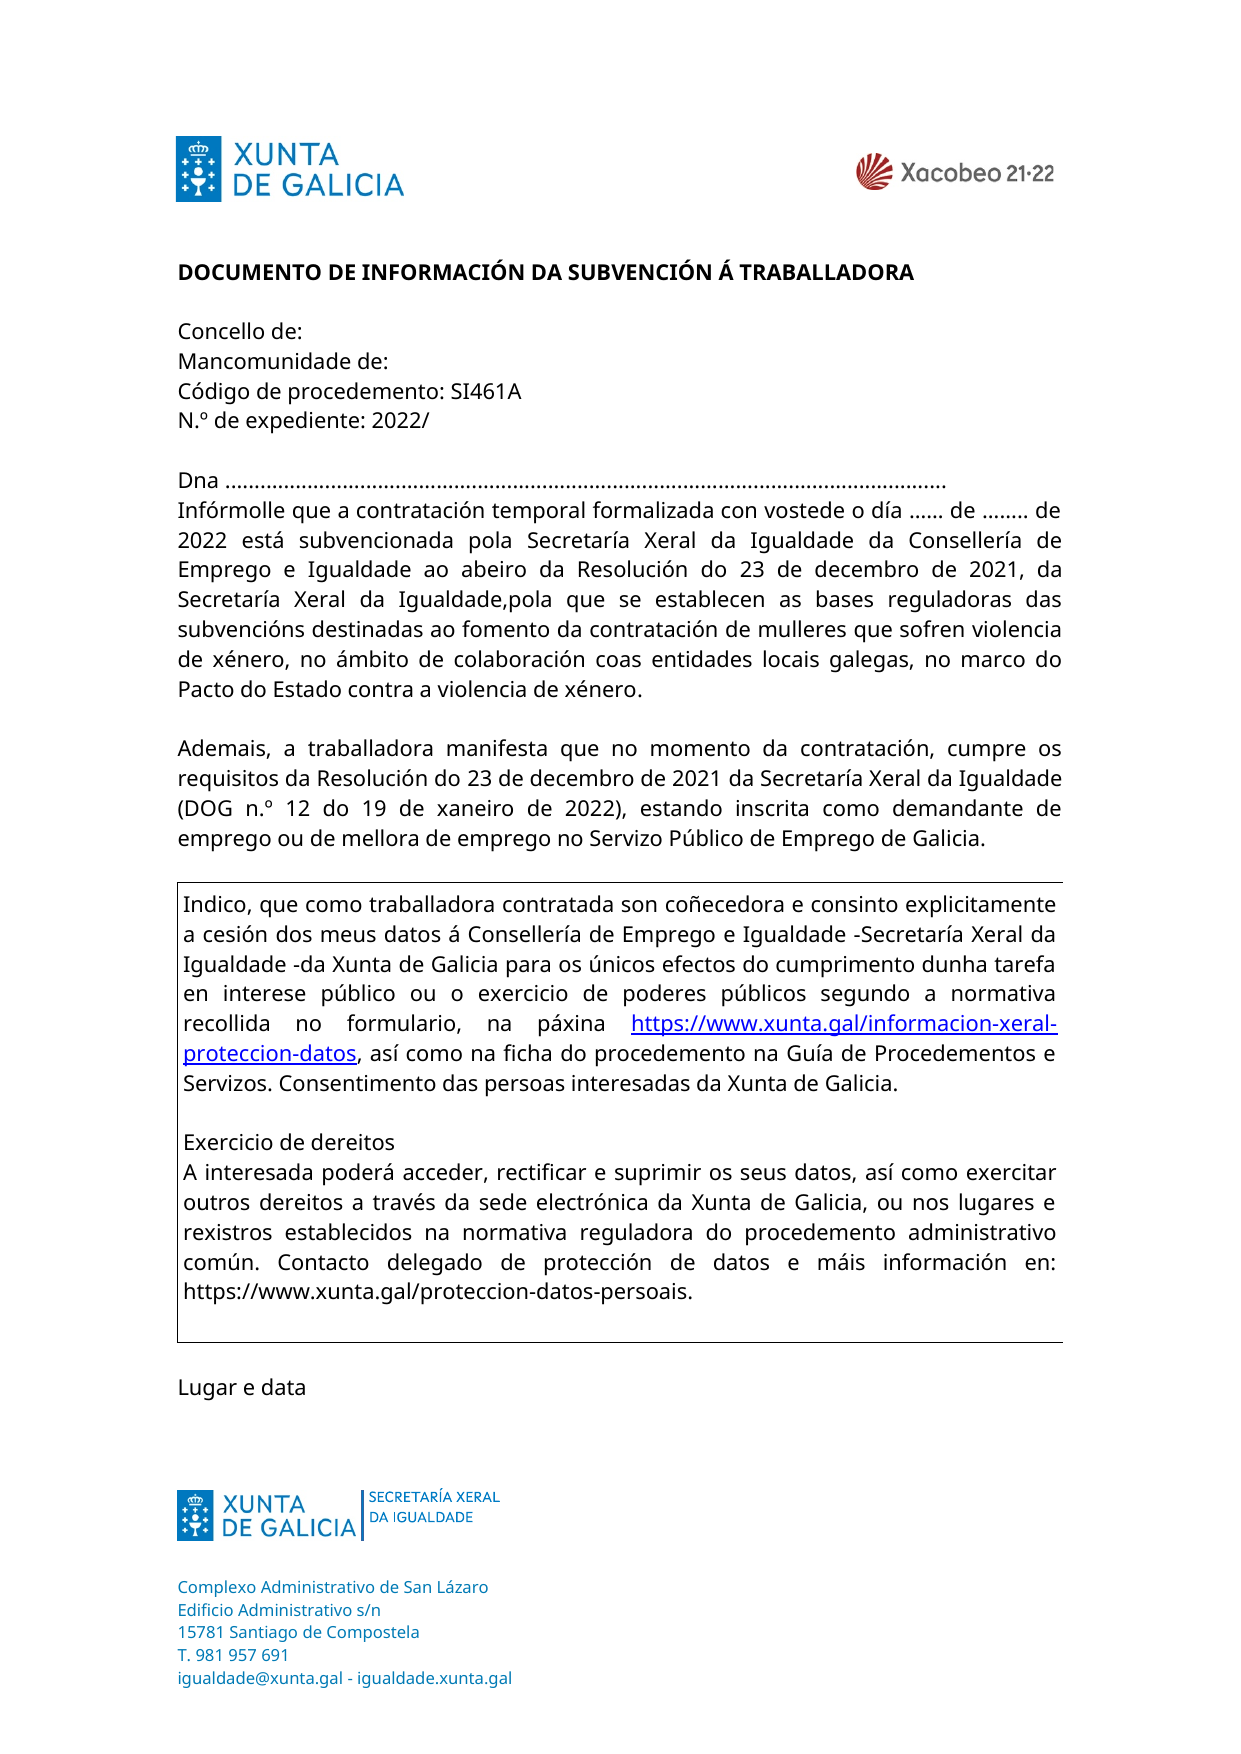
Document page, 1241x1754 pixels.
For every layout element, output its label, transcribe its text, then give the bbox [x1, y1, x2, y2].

table_header Indico, que como traballadora contratada son coñecedora e consinto explicitamente a cesión dos meus datos á Consellería de Emprego e Igualdade -Secretaría Xeral da Igualdade -da Xunta de Galicia para os únicos efectos do cumprimento dunha tarefa en interese público ou o exercicio de poderes públicos segundo a normativa recollida no formulario, na páxina https://www.xunta.gal/informacion-xeral-proteccion-datos, así como na ficha do procedemento na Guía de Procedementos e Servizos. Consentimento das persoas interesadas da Xunta de Galicia. Exercicio de dereitos A interesada poderá acceder, rectificar e suprimir os seus datos, así como exercitar outros dereitos a través da sede electrónica da Xunta de Galicia, ou nos lugares e rexistros establecidos na normativa reguladora do procedemento administrativo común. Contacto delegado de protección de datos e máis información en: https://www.xunta.gal/proteccion-datos-persoais. [178, 883, 1063, 1342]
text N.º de expediente: 2022/ [177, 406, 1063, 435]
text Concello de: [177, 316, 1063, 346]
text Dna ........................................................................................................................... [177, 465, 1063, 495]
picture [856, 153, 1054, 190]
picture [177, 1649, 186, 1661]
picture [175, 136, 404, 202]
picture [238, 1649, 245, 1655]
text Infórmolle que a contratación temporal formalizada con vostede o día …… de …..... de 2022 está subvencionada pola Secretaría Xeral da Igualdade da Consellería de Emprego e Igualdade ao abeiro da Resolución do 23 de decembro de 2021, da Secretaría Xeral da Igualdade,pola que se establecen as bases reguladoras das subvencións destinadas ao fomento da contratación de mulleres que sofren violencia de xénero, no ámbito de colaboración coas entidades locais galegas, no marco do Pacto do Estado contra a violencia de xénero. [177, 495, 1063, 703]
text DOCUMENTO DE INFORMACIÓN DA SUBVENCIÓN Á TRABALLADORA [177, 257, 1063, 286]
picture [177, 1490, 356, 1541]
text Lugar e data [177, 1372, 1063, 1402]
text Ademais, a traballadora manifesta que no momento da contratación, cumpre os requisitos da Resolución do 23 de decembro de 2021 da Secretaría Xeral da Igualdade (DOG n.º 12 do 19 de xaneiro de 2022), estando inscrita como demandante de emprego ou de mellora de emprego no Servizo Público de Emprego de Galicia. [177, 733, 1063, 852]
text Mancomunidade de: [177, 346, 1063, 376]
text Código de procedemento: SI461A [177, 376, 1063, 406]
